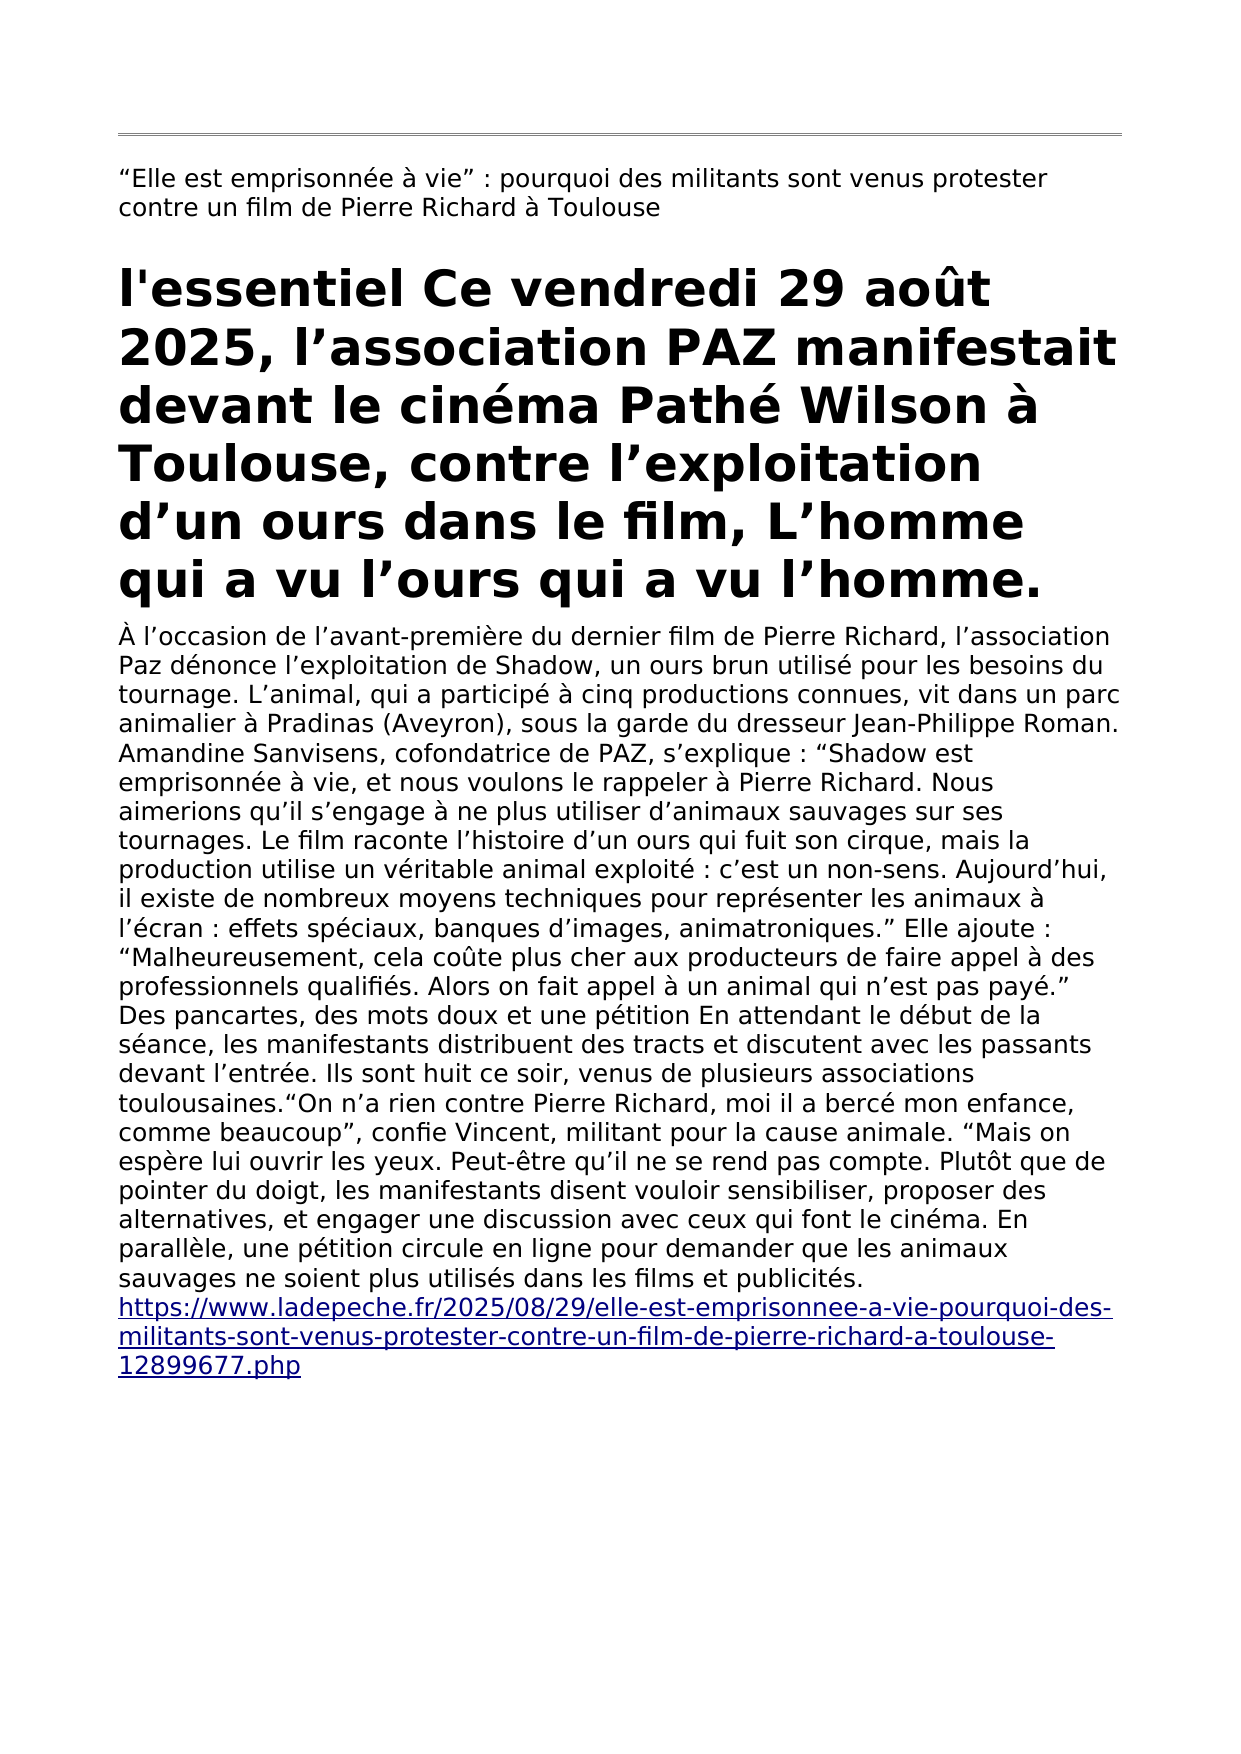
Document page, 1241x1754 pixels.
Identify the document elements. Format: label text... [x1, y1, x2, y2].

text “Elle est emprisonnée à vie” : pourquoi des militants sont venus protester contre un film de Pierre Richard à Toulouse [118, 164, 1122, 223]
subtitle l'essentiel Ce vendredi 29 août 2025, l’association PAZ manifestait devant le cinéma Pathé Wilson à Toulouse, contre l’exploitation d’un ours dans le film, L’homme qui a vu l’ours qui a vu l’homme. [118, 260, 1122, 610]
text À l’occasion de l’avant-première du dernier film de Pierre Richard, l’association Paz dénonce l’exploitation de Shadow, un ours brun utilisé pour les besoins du tournage. L’animal, qui a participé à cinq productions connues, vit dans un parc animalier à Pradinas (Aveyron), sous la garde du dresseur Jean-Philippe Roman. Amandine Sanvisens, cofondatrice de PAZ, s’explique : “Shadow est emprisonnée à vie, et nous voulons le rappeler à Pierre Richard. Nous aimerions qu’il s’engage à ne plus utiliser d’animaux sauvages sur ses tournages. Le film raconte l’histoire d’un ours qui fuit son cirque, mais la production utilise un véritable animal exploité : c’est un non-sens. Aujourd’hui, il existe de nombreux moyens techniques pour représenter les animaux à l’écran : effets spéciaux, banques d’images, animatroniques.” Elle ajoute : “Malheureusement, cela coûte plus cher aux producteurs de faire appel à des professionnels qualifiés. Alors on fait appel à un animal qui n’est pas payé.” Des pancartes, des mots doux et une pétition En attendant le début de la séance, les manifestants distribuent des tracts et discutent avec les passants devant l’entrée. Ils sont huit ce soir, venus de plusieurs associations toulousaines.“On n’a rien contre Pierre Richard, moi il a bercé mon enfance, comme beaucoup”, confie Vincent, militant pour la cause animale. “Mais on espère lui ouvrir les yeux. Peut-être qu’il ne se rend pas compte. Plutôt que de pointer du doigt, les manifestants disent vouloir sensibiliser, proposer des alternatives, et engager une discussion avec ceux qui font le cinéma. En parallèle, une pétition circule en ligne pour demander que les animaux sauvages ne soient plus utilisés dans les films et publicités. https://www.ladepeche.fr/2025/08/29/elle-est-emprisonnee-a-vie-pourquoi-des-militants-sont-venus-protester-contre-un-film-de-pierre-richard-a-toulouse-12899677.php [118, 622, 1122, 1381]
